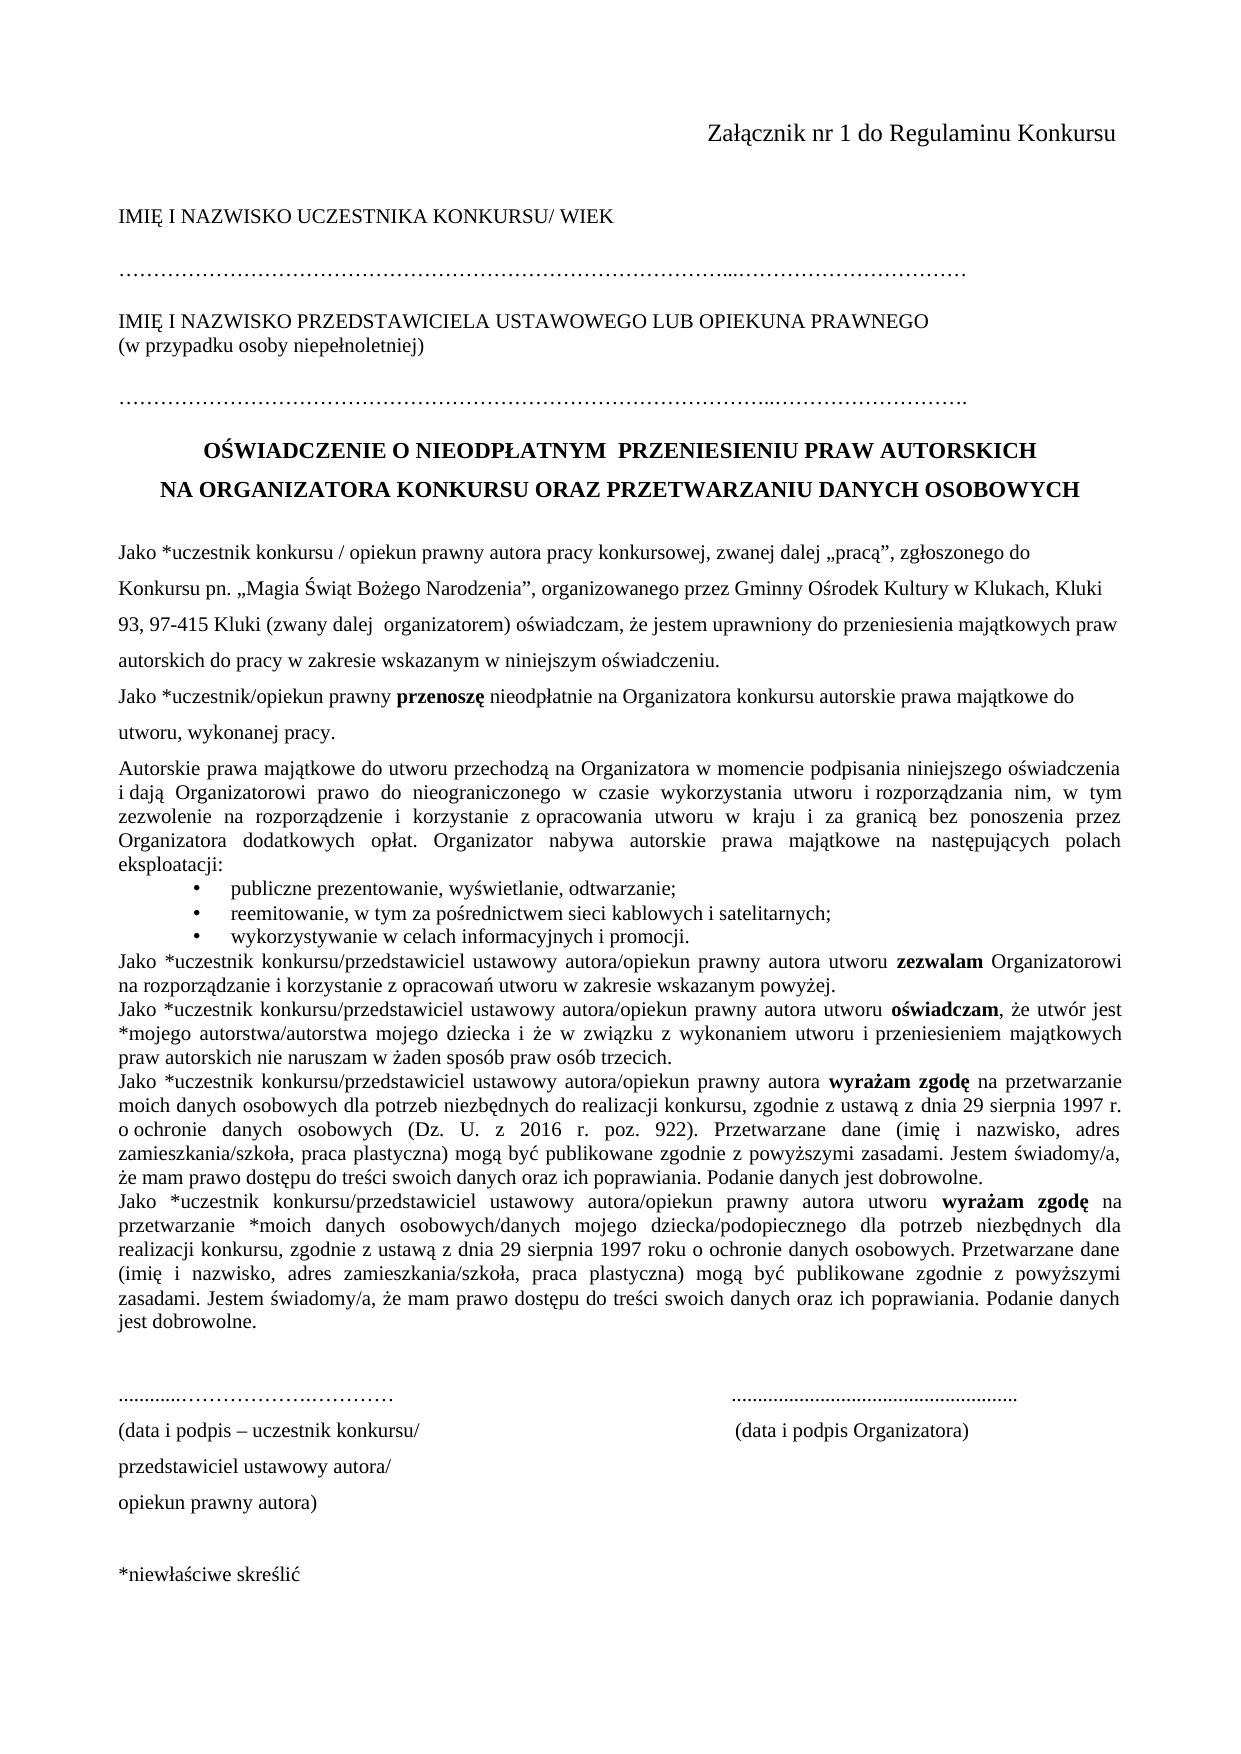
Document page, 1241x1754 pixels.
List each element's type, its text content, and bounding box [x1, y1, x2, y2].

list reemitowanie, w tym za pośrednictwem sieci kablowych i satelitarnych; [156, 900, 1122, 924]
text OŚWIADCZENIE O NIEODPŁATNYM PRZENIESIENIU PRAW AUTORSKICH NA ORGANIZATORA KONKURSU ORAZ PRZETWARZANIU DANYCH OSOBOWYCH [118, 437, 1122, 503]
text Jako *uczestnik konkursu/przedstawiciel ustawowy autora/opiekun prawny autora utworu oświadczam, że utwór jest *mojego autorstwa/autorstwa mojego dziecka i że w związku z wykonaniem utworu i przeniesieniem majątkowych praw autorskich nie naruszam w żaden sposób praw osób trzecich. [118, 997, 1122, 1069]
text Załącznik nr 1 do Regulaminu Konkursu [118, 118, 1122, 147]
text ……………………………………………………………………………...…………………………… [118, 256, 1122, 281]
text IMIĘ I NAZWISKO UCZESTNIKA KONKURSU/ WIEK [118, 204, 1122, 228]
text *niewłaściwe skreślić [118, 1562, 1122, 1586]
list publiczne prezentowanie, wyświetlanie, odtwarzanie; [156, 876, 1122, 900]
text Jako *uczestnik konkursu / opiekun prawny autora pracy konkursowej, zwanej dalej „pracą”, zgłoszonego do Konkursu pn. „Magia Świąt Bożego Narodzenia”, organizowanego przez Gminny Ośrodek Kultury w Klukach, Kluki 93, 97-415 Kluki (zwany dalej organizatorem) oświadczam, że jestem uprawniony do przeniesienia majątkowych praw autorskich do pracy w zakresie wskazanym w niniejszym oświadczeniu. [118, 540, 1122, 672]
text (w przypadku osoby niepełnoletniej) [118, 333, 1122, 357]
text Jako *uczestnik konkursu/przedstawiciel ustawowy autora/opiekun prawny autora utworu zezwalam Organizatorowi na rozporządzanie i korzystanie z opracowań utworu w zakresie wskazanym powyżej. [118, 948, 1122, 997]
text IMIĘ I NAZWISKO PRZEDSTAWICIELA USTAWOWEGO LUB OPIEKUNA PRAWNEGO [118, 308, 1122, 333]
text przedstawiciel ustawowy autora/ [118, 1454, 1122, 1478]
text …………………………………………………………………………………..………………………. [118, 385, 1122, 409]
text ............……………….………… ....................................................... [118, 1382, 1122, 1406]
text Autorskie prawa majątkowe do utworu przechodzą na Organizatora w momencie podpisania niniejszego oświadczenia i dają Organizatorowi prawo do nieograniczonego w czasie wykorzystania utworu i rozporządzania nim, w tym zezwolenie na rozporządzenie i korzystanie z opracowania utworu w kraju i za granicą bez ponoszenia przez Organizatora dodatkowych opłat. Organizator nabywa autorskie prawa majątkowe na następujących polach eksploatacji: [118, 756, 1122, 876]
list wykorzystywanie w celach informacyjnych i promocji. [156, 924, 1122, 948]
text opiekun prawny autora) [118, 1490, 1122, 1514]
text Jako *uczestnik konkursu/przedstawiciel ustawowy autora/opiekun prawny autora wyrażam zgodę na przetwarzanie moich danych osobowych dla potrzeb niezbędnych do realizacji konkursu, zgodnie z ustawą z dnia 29 sierpnia 1997 r. o ochronie danych osobowych (Dz. U. z 2016 r. poz. 922). Przetwarzane dane (imię i nazwisko, adres zamieszkania/szkoła, praca plastyczna) mogą być publikowane zgodnie z powyższymi zasadami. Jestem świadomy/a, że mam prawo dostępu do treści swoich danych oraz ich poprawiania. Podanie danych jest dobrowolne. [118, 1069, 1122, 1189]
text Jako *uczestnik konkursu/przedstawiciel ustawowy autora/opiekun prawny autora utworu wyrażam zgodę na przetwarzanie *moich danych osobowych/danych mojego dziecka/podopiecznego dla potrzeb niezbędnych dla realizacji konkursu, zgodnie z ustawą z dnia 29 sierpnia 1997 roku o ochronie danych osobowych. Przetwarzane dane (imię i nazwisko, adres zamieszkania/szkoła, praca plastyczna) mogą być publikowane zgodnie z powyższymi zasadami. Jestem świadomy/a, że mam prawo dostępu do treści swoich danych oraz ich poprawiania. Podanie danych jest dobrowolne. [118, 1189, 1122, 1333]
text (data i podpis – uczestnik konkursu/ (data i podpis Organizatora) [118, 1418, 1122, 1442]
text Jako *uczestnik/opiekun prawny przenoszę nieodpłatnie na Organizatora konkursu autorskie prawa majątkowe do utworu, wykonanej pracy. [118, 684, 1122, 744]
